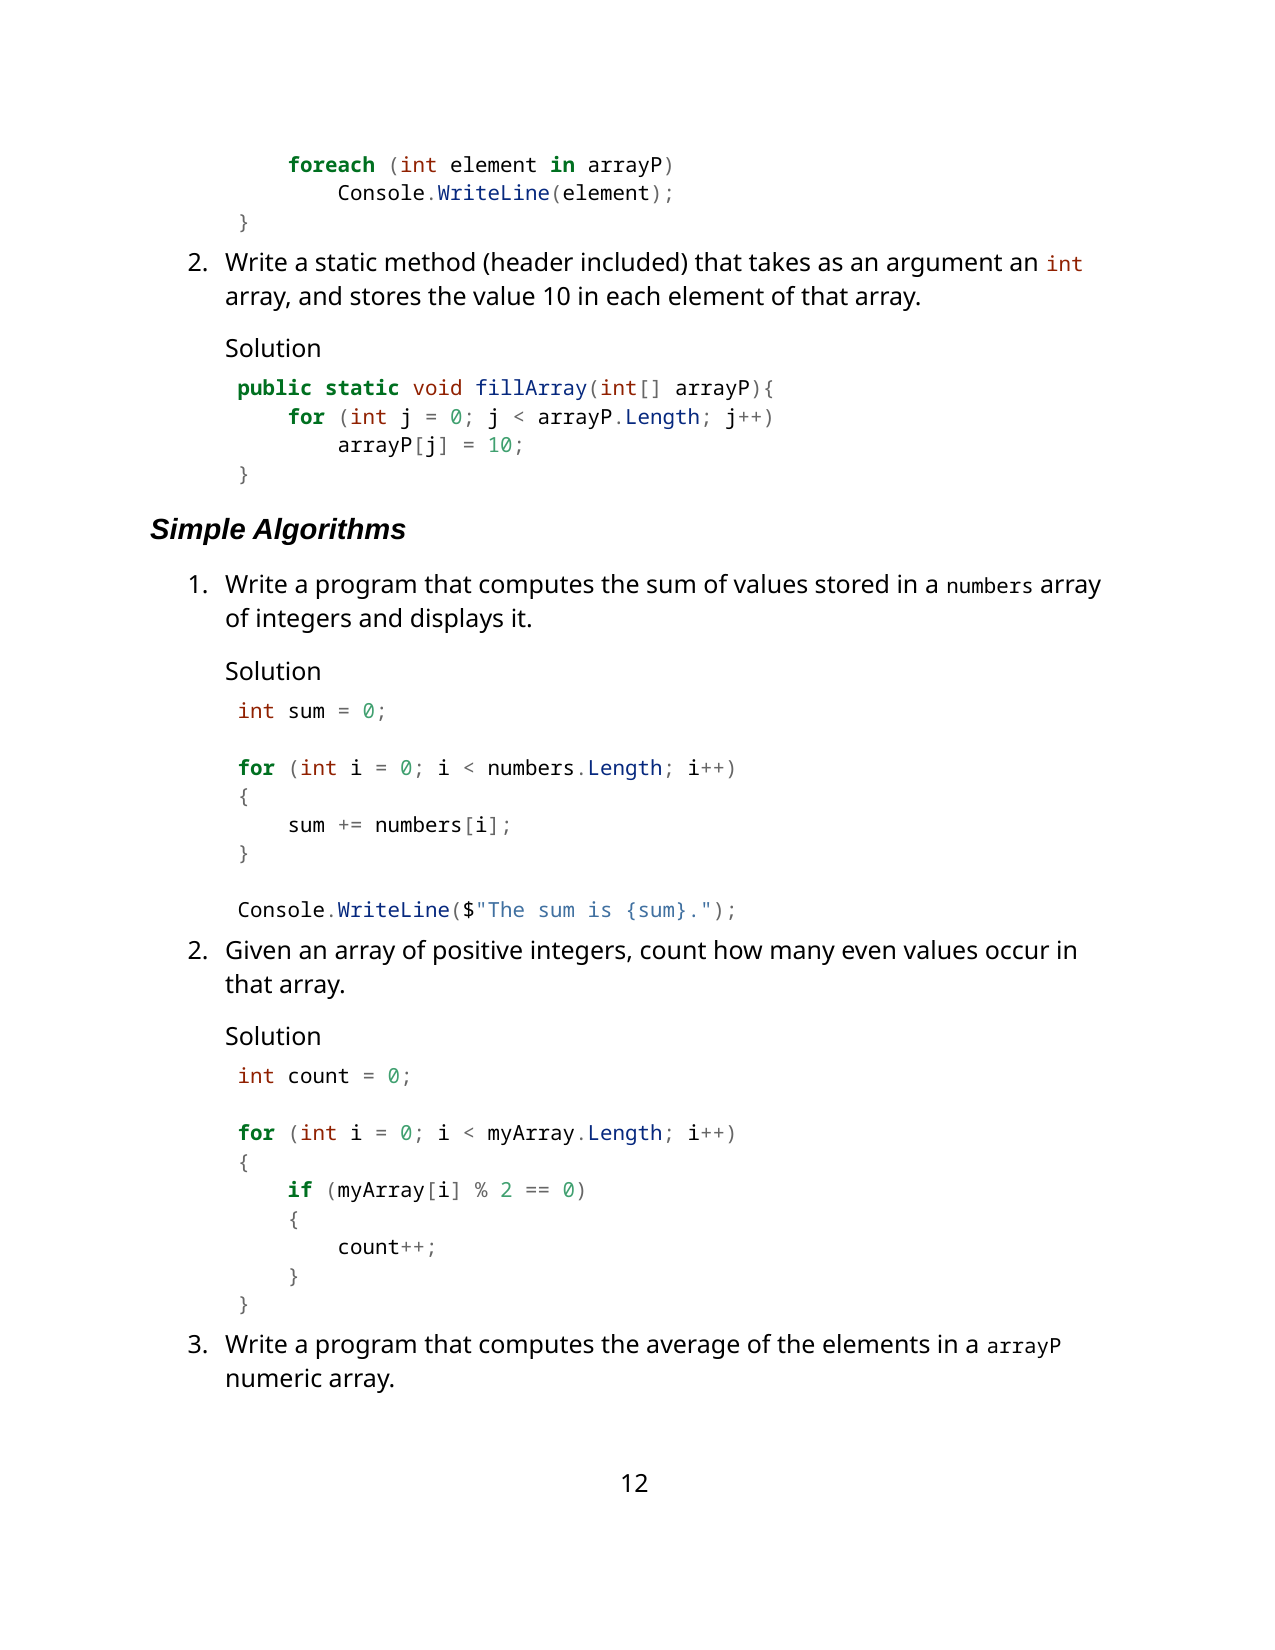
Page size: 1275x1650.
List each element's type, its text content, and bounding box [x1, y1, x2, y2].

list public static void fillArray(int[] arrayP){ [187, 373, 1125, 402]
list int sum = 0; [187, 696, 1125, 724]
list Console.WriteLine(element); [187, 178, 1125, 207]
list for (int i = 0; i < numbers.Length; i++) [187, 753, 1125, 781]
list Solution [187, 330, 1125, 364]
list } [187, 1261, 1125, 1289]
list Given an array of positive integers, count how many even values occur in that array. [187, 933, 1125, 1001]
list } [187, 207, 1125, 235]
list Solution [187, 1019, 1125, 1053]
list sum += numbers[i]; [187, 810, 1125, 838]
list Write a static method (header included) that takes as an argument an int array, and stores the value 10 in each element of that array. [187, 244, 1125, 312]
list arrayP[j] = 10; [187, 430, 1125, 459]
list for (int j = 0; j < arrayP.Length; j++) [187, 402, 1125, 430]
list { [187, 1147, 1125, 1175]
subtitle Simple Algorithms [150, 512, 1125, 546]
list int count = 0; [187, 1062, 1125, 1090]
list } [187, 459, 1125, 487]
list } [187, 1289, 1125, 1318]
list if (myArray[i] % 2 == 0) [187, 1175, 1125, 1204]
list for (int i = 0; i < myArray.Length; i++) [187, 1118, 1125, 1147]
list Write a program that computes the sum of values stored in a numbers array of integers and displays it. [187, 567, 1125, 635]
list count++; [187, 1232, 1125, 1261]
list Write a program that computes the average of the elements in a arrayP numeric array. [187, 1327, 1125, 1395]
list Solution [187, 653, 1125, 687]
list } [187, 838, 1125, 867]
list { [187, 1204, 1125, 1232]
list Console.WriteLine($"The sum is {sum}."); [187, 895, 1125, 924]
list foreach (int element in arrayP) [187, 150, 1125, 178]
list { [187, 781, 1125, 810]
